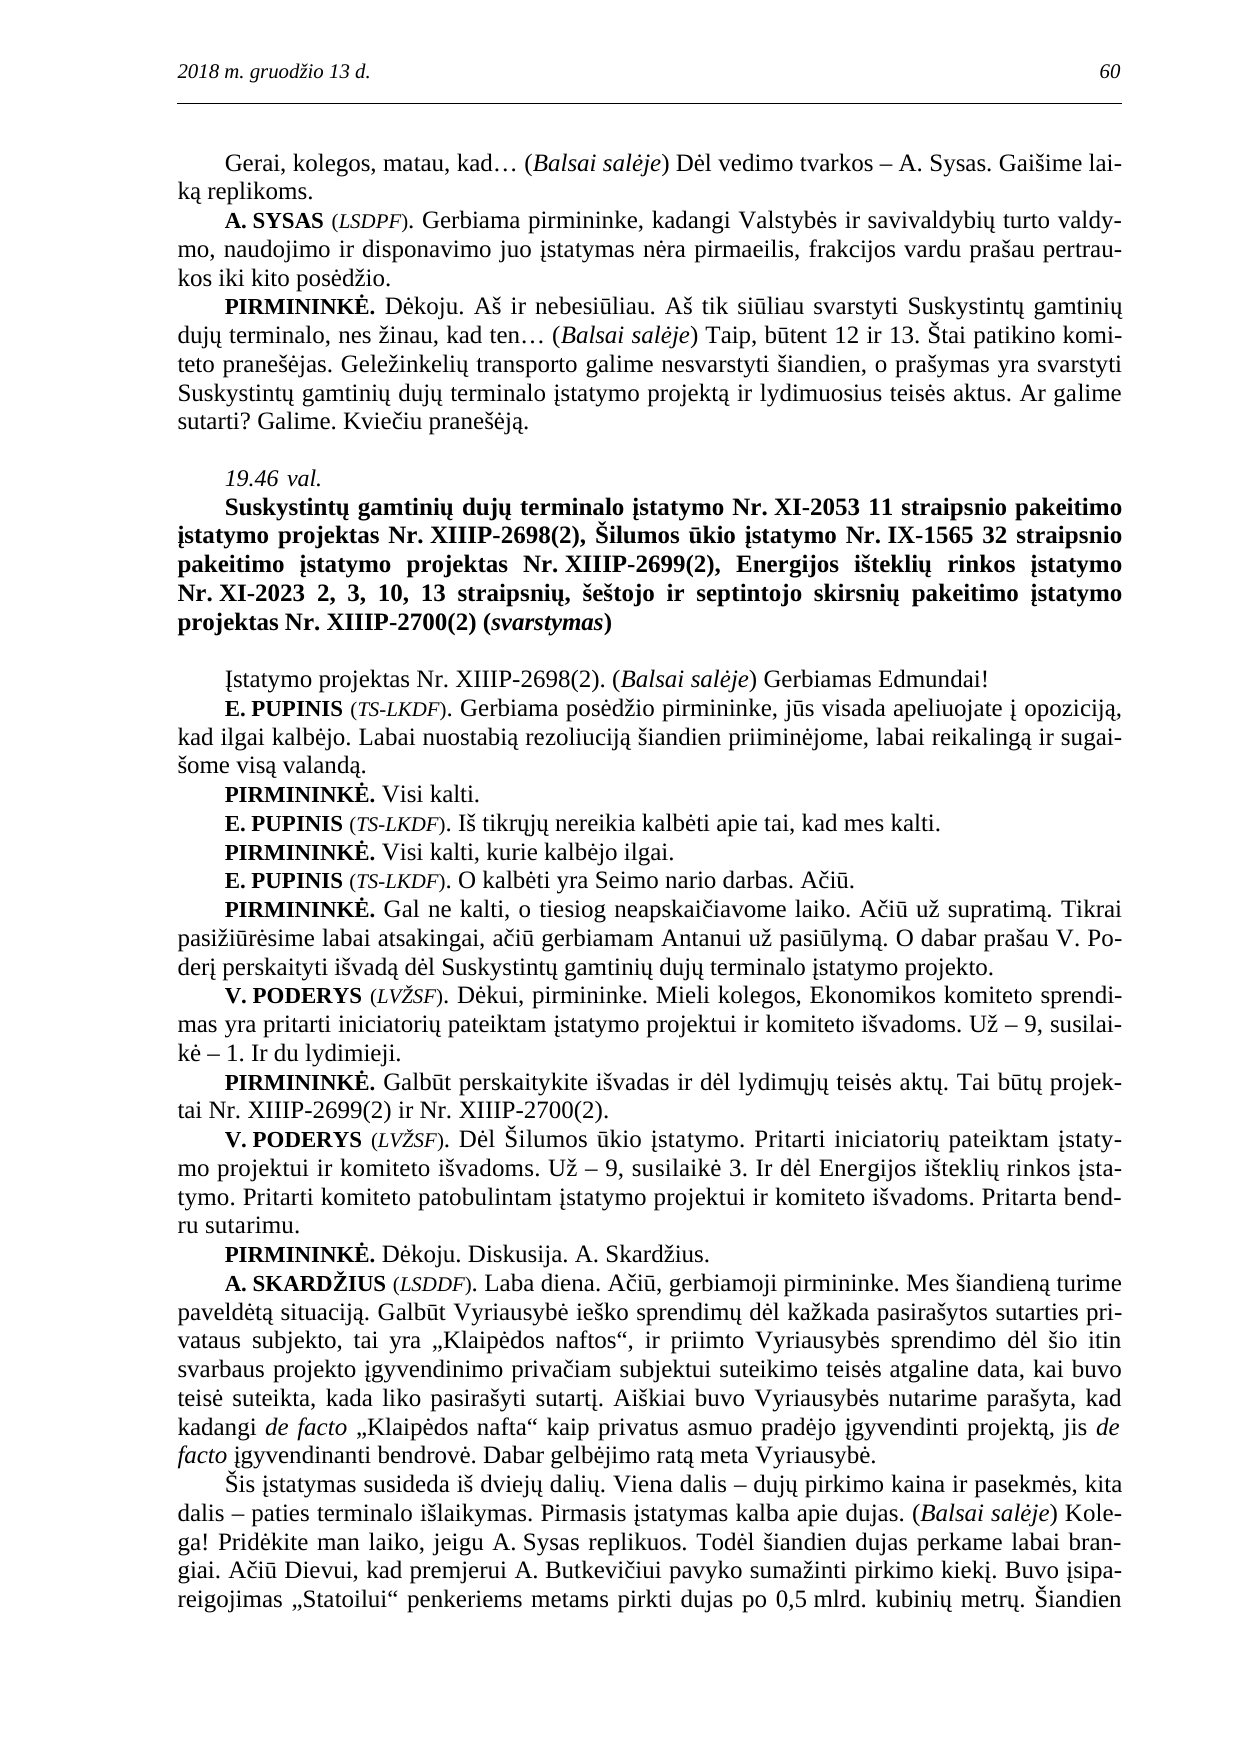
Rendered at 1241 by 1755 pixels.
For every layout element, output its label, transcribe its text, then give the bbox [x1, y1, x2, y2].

text PIRMININKĖ. Gal­būt per­skai­ty­ki­te iš­va­das ir dėl ly­di­mų­jų tei­sės ak­tų. Tai bū­tų pro­jek­tai Nr. XIIIP-2699(2) ir Nr. XIIIP-2700(2). [177, 1067, 1122, 1124]
text V. PODERYS (LVŽSF). Dėl Ši­lu­mos ūkio įsta­ty­mo. Pri­tar­ti ini­cia­to­rių pa­teik­tam įsta­ty­mo pro­jek­tui ir ko­mi­te­to iš­va­doms. Už – 9, su­si­lai­kė 3. Ir dėl Ener­gi­jos iš­tek­lių rin­kos įsta­ty­mo. Pri­tar­ti ko­mi­te­to pa­to­bu­lin­tam įsta­ty­mo pro­jek­tui ir ko­mi­te­to iš­va­doms. Pri­tar­ta ben­d­ru su­ta­ri­mu. [177, 1124, 1122, 1239]
text 19.46 val. [224, 464, 1122, 492]
text A. SKARDŽIUS (LSDDF). La­ba die­na. Ačiū, ger­bia­mo­ji pir­mi­nin­ke. Mes šian­die­ną tu­ri­me pa­vel­dė­tą si­tu­a­ci­ją. Gal­būt Vy­riau­sy­bė ieš­ko spren­di­mų dėl kaž­ka­da pa­si­ra­šy­tos su­tar­ties pri­va­taus sub­jek­to, tai yra „Klai­pė­dos naf­tos“, ir pri­im­to Vy­riau­sy­bės spren­di­mo dėl šio itin svar­baus pro­jek­to įgy­ven­di­ni­mo pri­va­čiam sub­jek­tui su­tei­ki­mo tei­sės at­ga­li­ne da­ta, kai bu­vo tei­sė su­teik­ta, ka­da li­ko pa­si­ra­šy­ti su­tar­tį. Aiš­kiai bu­vo Vy­riau­sy­bės nu­ta­ri­me pa­ra­šy­ta, kad ka­dan­gi de fac­to „Klai­pė­dos naf­ta“ kaip pri­va­tus as­muo pra­dė­jo įgy­ven­din­ti pro­jek­tą, jis de fac­to įgy­ven­di­nan­ti ben­dro­vė. Da­bar gel­bė­ji­mo ra­tą me­ta Vy­riau­sy­bė. [177, 1268, 1122, 1469]
text PIRMININKĖ. Dė­ko­ju. Aš ir ne­be­siū­liau. Aš tik siū­liau svars­ty­ti Su­skys­tin­tų gam­ti­nių du­jų ter­mi­na­lo, nes ži­nau, kad ten… (Bal­sai sa­lė­je) Taip, bū­tent 12 ir 13. Štai pa­ti­ki­no ko­mi­te­to pra­ne­šė­jas. Ge­le­žin­ke­lių trans­por­to ga­li­me ne­svars­ty­ti šian­dien, o pra­šy­mas yra svars­ty­ti Su­skys­tin­tų gam­ti­nių du­jų ter­mi­na­lo įsta­ty­mo pro­jek­tą ir ly­di­muo­sius tei­sės ak­tus. Ar ga­li­me su­tar­ti? Ga­li­me. Kvie­čiu pra­ne­šė­ją. [177, 291, 1122, 435]
text Su­skys­tin­tų gam­ti­nių du­jų ter­mi­na­lo įsta­ty­mo Nr. XI-2053 11 straips­nio pa­kei­ti­mo įsta­ty­mo pro­jek­tas Nr. XIIIP-2698(2), Ši­lu­mos ūkio įsta­ty­mo Nr. IX-1565 32 straips­nio pa­kei­ti­mo įsta­ty­mo pro­jek­tas Nr. XIIIP-2699(2), Ener­gi­jos iš­tek­lių rin­kos įsta­ty­mo Nr. XI-2023 2, 3, 10, 13 straips­nių, šeš­to­jo ir sep­tin­to­jo skir­snių pa­kei­ti­mo įsta­ty­mo projek­tas Nr. XIIIP-2700(2) (svars­ty­mas) [177, 492, 1122, 635]
text Įsta­ty­mo pro­jek­tas Nr. XIIIP-2698(2). (Bal­sai sa­lė­je) Ger­bia­mas Ed­mun­dai! [177, 664, 1122, 693]
text V. PODERYS (LVŽSF). Dė­kui, pir­mi­nin­ke. Mie­li ko­le­gos, Eko­no­mi­kos ko­mi­te­to spren­di­mas yra pri­tar­ti ini­cia­to­rių pa­teik­tam įsta­ty­mo pro­jek­tui ir ko­mi­te­to iš­va­doms. Už – 9, su­si­lai­kė – 1. Ir du ly­di­mie­ji. [177, 980, 1122, 1067]
text E. PUPINIS (TS-LKDF). O kal­bė­ti yra Sei­mo na­rio dar­bas. Ačiū. [177, 865, 1122, 894]
text Ge­rai, ko­le­gos, ma­tau, kad… (Bal­sai sa­lė­je) Dėl ve­di­mo tvar­kos – A. Sy­sas. Gai­ši­me lai­ką re­pli­koms. [177, 148, 1122, 205]
text Šis įsta­ty­mas su­si­de­da iš dvie­jų da­lių. Vie­na da­lis – du­jų pir­ki­mo kai­na ir pa­sek­mės, ki­ta da­lis – pa­ties ter­mi­na­lo iš­lai­ky­mas. Pir­ma­sis įsta­ty­mas kal­ba apie du­jas. (Bal­sai sa­lė­je) Ko­le­ga! Pri­dė­ki­te man lai­ko, jei­gu A. Sy­sas re­pli­kuos. To­dėl šian­dien du­jas per­ka­me la­bai bran­giai. Ačiū Die­vui, kad prem­je­rui A. But­ke­vi­čiui pa­vy­ko su­ma­žin­ti pir­ki­mo kie­kį. Bu­vo įsi­pa­rei­go­ji­mas „Sta­toi­lui“ pen­ke­riems me­tams pirk­ti du­jas po 0,5 mlrd. ku­bi­nių met­rų. Šian­dien [177, 1469, 1122, 1613]
text PIRMININKĖ. Vi­si kal­ti, ku­rie kal­bė­jo il­gai. [177, 837, 1122, 865]
text E. PUPINIS (TS-LKDF). Iš tik­rų­jų ne­rei­kia kal­bė­ti apie tai, kad mes kal­ti. [177, 808, 1122, 837]
text PIRMININKĖ. Vi­si kal­ti. [177, 779, 1122, 808]
text A. SYSAS (LSDPF). Ger­bia­ma pir­mi­nin­ke, ka­dan­gi Vals­ty­bės ir sa­vi­val­dy­bių tur­to val­dy­mo, nau­do­ji­mo ir dis­po­na­vi­mo juo įsta­ty­mas nė­ra pir­ma­ei­lis, frak­ci­jos var­du pra­šau per­trau­kos iki ki­to po­sė­džio. [177, 205, 1122, 291]
text E. PUPINIS (TS-LKDF). Ger­bia­ma po­sė­džio pir­mi­nin­ke, jūs vi­sa­da ape­liuo­ja­te į opo­zi­ci­ją, kad il­gai kal­bė­jo. La­bai nuo­sta­bią re­zo­liu­ci­ją šian­dien pri­imi­nė­jo­me, la­bai rei­ka­lin­gą ir su­gai­šo­me vi­są va­lan­dą. [177, 693, 1122, 779]
text PIRMININKĖ. Gal ne kal­ti, o tie­siog ne­ap­skai­čia­vo­me lai­ko. Ačiū už su­pra­ti­mą. Tik­rai pa­si­žiū­rė­si­me la­bai at­sa­kin­gai, ačiū ger­bia­mam An­ta­nui už pa­siū­ly­mą. O da­bar pra­šau V. Po­de­rį per­skai­ty­ti iš­va­dą dėl Su­skys­tin­tų gam­ti­nių du­jų ter­mi­na­lo įsta­ty­mo pro­jek­to. [177, 894, 1122, 980]
text PIRMININKĖ. Dė­ko­ju. Dis­ku­si­ja. A. Skar­džius. [177, 1239, 1122, 1268]
